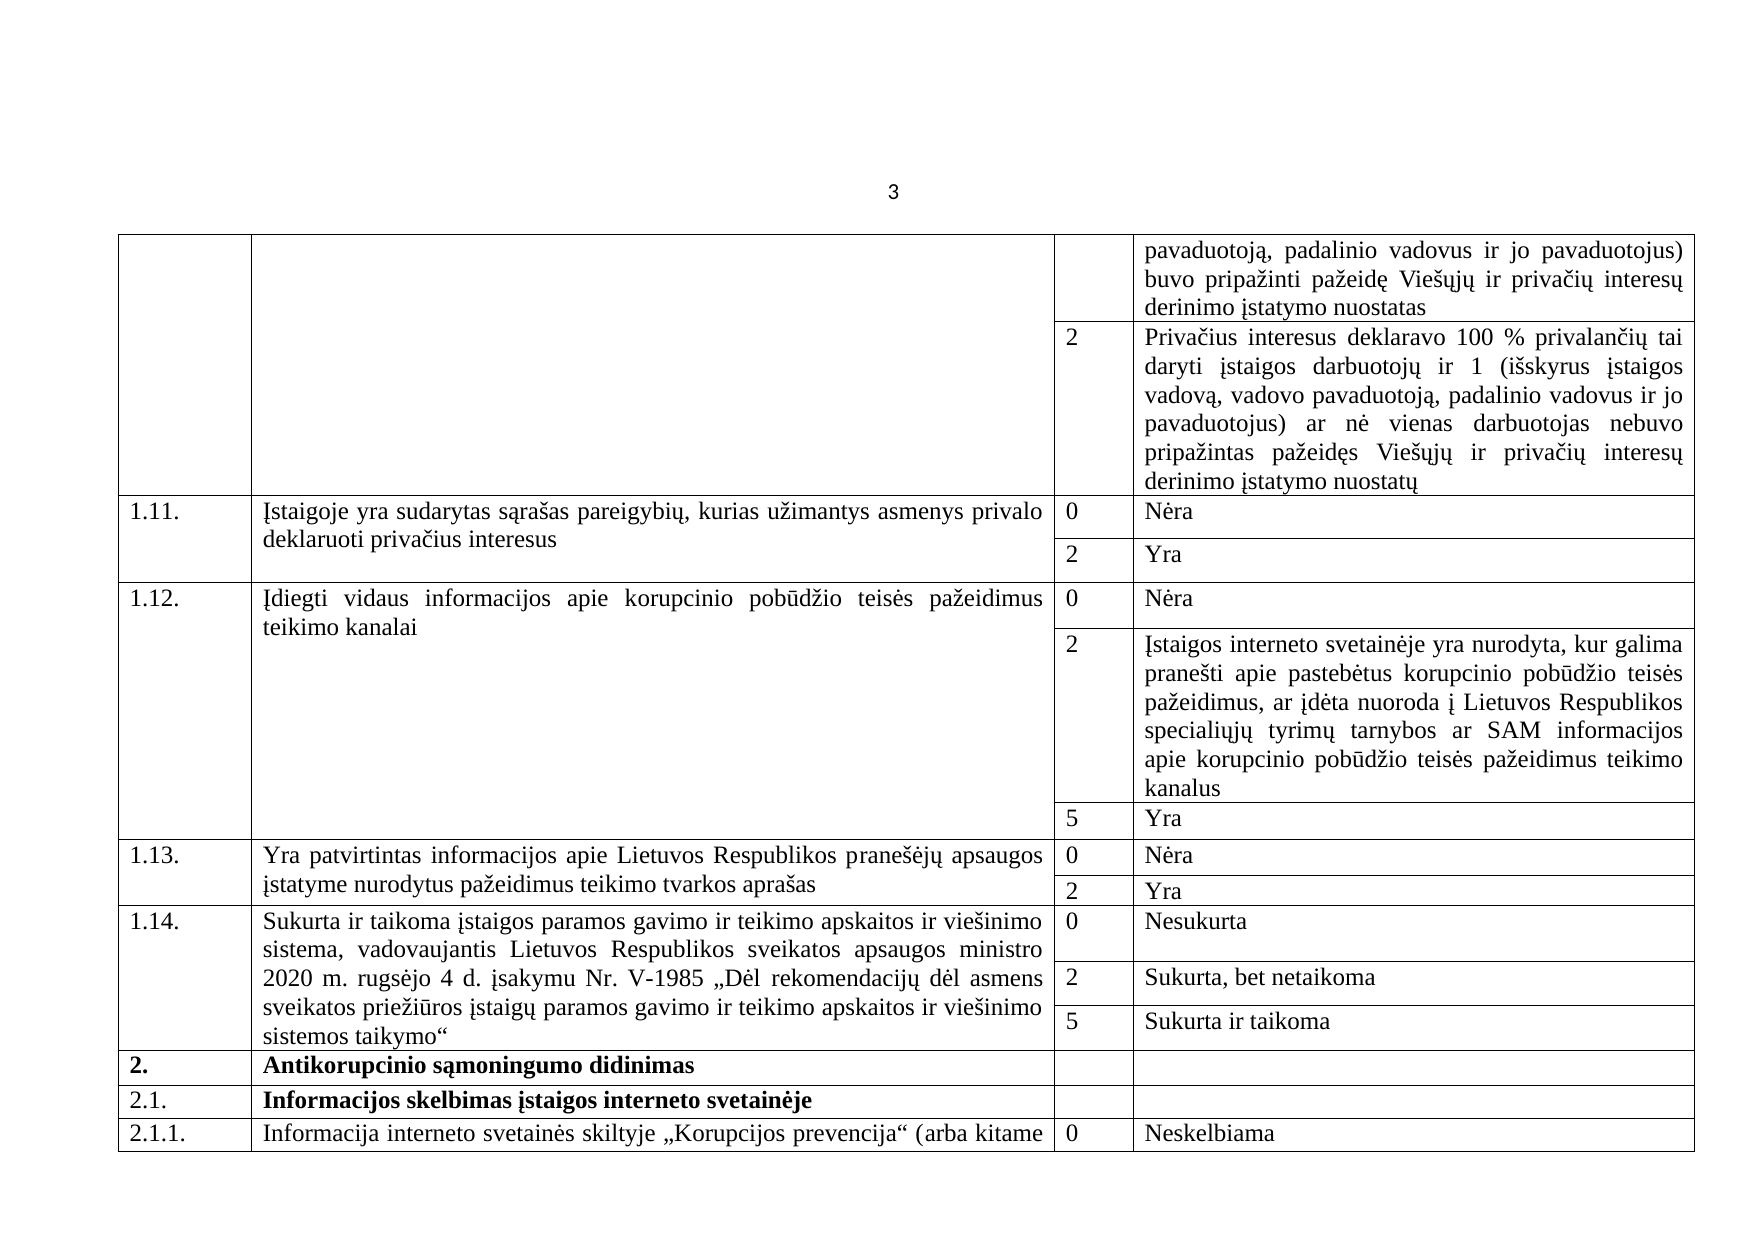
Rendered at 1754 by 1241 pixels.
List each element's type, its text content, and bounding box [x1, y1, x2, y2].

table_cell 1.12. [119, 583, 251, 839]
table_cell Nesukurta [1134, 906, 1694, 961]
table_cell [1134, 1051, 1694, 1084]
table_cell Informacijos skelbimas įstaigos interneto svetainėje [252, 1086, 1054, 1117]
table_cell Yra [1134, 539, 1694, 582]
table_cell 2 [1055, 962, 1133, 1005]
table_cell 1.13. [119, 840, 251, 905]
table_cell [252, 235, 1054, 495]
table_cell Privačius interesus deklaravo 100 % privalančių tai daryti įstaigos darbuotojų ir 1 (išskyrus įstaigos vadovą, vadovo pavaduotoją, padalinio vadovus ir jo pavaduotojus) ar nė vienas darbuotojas nebuvo pripažintas pažeidęs Viešųjų ir privačių interesų derinimo įstatymo nuostatų [1134, 322, 1694, 495]
table_cell 0 [1055, 840, 1133, 875]
table_cell Nėra [1134, 496, 1694, 538]
table_cell 0 [1055, 1119, 1133, 1151]
table_cell 2. [119, 1051, 251, 1084]
table_cell Antikorupcinio sąmoningumo didinimas [252, 1051, 1054, 1084]
table_cell [1055, 1051, 1133, 1084]
table_cell 5 [1055, 803, 1133, 839]
table_cell Sukurta ir taikoma įstaigos paramos gavimo ir teikimo apskaitos ir viešinimo sistema, vadovaujantis Lietuvos Respublikos sveikatos apsaugos ministro 2020 m. rugsėjo 4 d. įsakymu Nr. V-1985 „Dėl rekomendacijų dėl asmens sveikatos priežiūros įstaigų paramos gavimo ir teikimo apskaitos ir viešinimo sistemos taikymo“ [252, 906, 1054, 1049]
table_cell 5 [1055, 1006, 1133, 1049]
table_cell Įstaigos interneto svetainėje yra nurodyta, kur galima pranešti apie pastebėtus korupcinio pobūdžio teisės pažeidimus, ar įdėta nuoroda į Lietuvos Respublikos specialiųjų tyrimų tarnybos ar SAM informacijos apie korupcinio pobūdžio teisės pažeidimus teikimo kanalus [1134, 629, 1694, 802]
table_cell Informacija interneto svetainės skiltyje „Korupcijos prevencija“ (arba kitame [252, 1119, 1054, 1151]
table_cell Nėra [1134, 583, 1694, 628]
table_cell 0 [1055, 906, 1133, 961]
table_cell Yra [1134, 876, 1694, 905]
table_cell 0 [1055, 583, 1133, 628]
table_cell Sukurta ir taikoma [1134, 1006, 1694, 1049]
table_cell 2 [1055, 876, 1133, 905]
table_cell [1055, 1086, 1133, 1117]
table_cell 2.1. [119, 1086, 251, 1117]
table_cell pavaduotoją, padalinio vadovus ir jo pavaduotojus) buvo pripažinti pažeidę Viešųjų ir privačių interesų derinimo įstatymo nuostatas [1134, 235, 1694, 321]
table_cell [119, 235, 251, 495]
table_cell 2.1.1. [119, 1119, 251, 1151]
table_cell Yra patvirtintas informacijos apie Lietuvos Respublikos pranešėjų apsaugos įstatyme nurodytus pažeidimus teikimo tvarkos aprašas [252, 840, 1054, 905]
table_cell 0 [1055, 496, 1133, 538]
table_cell 2 [1055, 539, 1133, 582]
table_cell 1.11. [119, 496, 251, 582]
table_cell Įdiegti vidaus informacijos apie korupcinio pobūdžio teisės pažeidimus teikimo kanalai [252, 583, 1054, 839]
table_cell Neskelbiama [1134, 1119, 1694, 1151]
table_cell Įstaigoje yra sudarytas sąrašas pareigybių, kurias užimantys asmenys privalo deklaruoti privačius interesus [252, 496, 1054, 582]
table_cell Yra [1134, 803, 1694, 839]
table_cell [1134, 1086, 1694, 1117]
table_cell Sukurta, bet netaikoma [1134, 962, 1694, 1005]
table_cell 1.14. [119, 906, 251, 1049]
table_cell 2 [1055, 322, 1133, 495]
table_cell 2 [1055, 629, 1133, 802]
table_cell Nėra [1134, 840, 1694, 875]
table_cell [1055, 235, 1133, 321]
